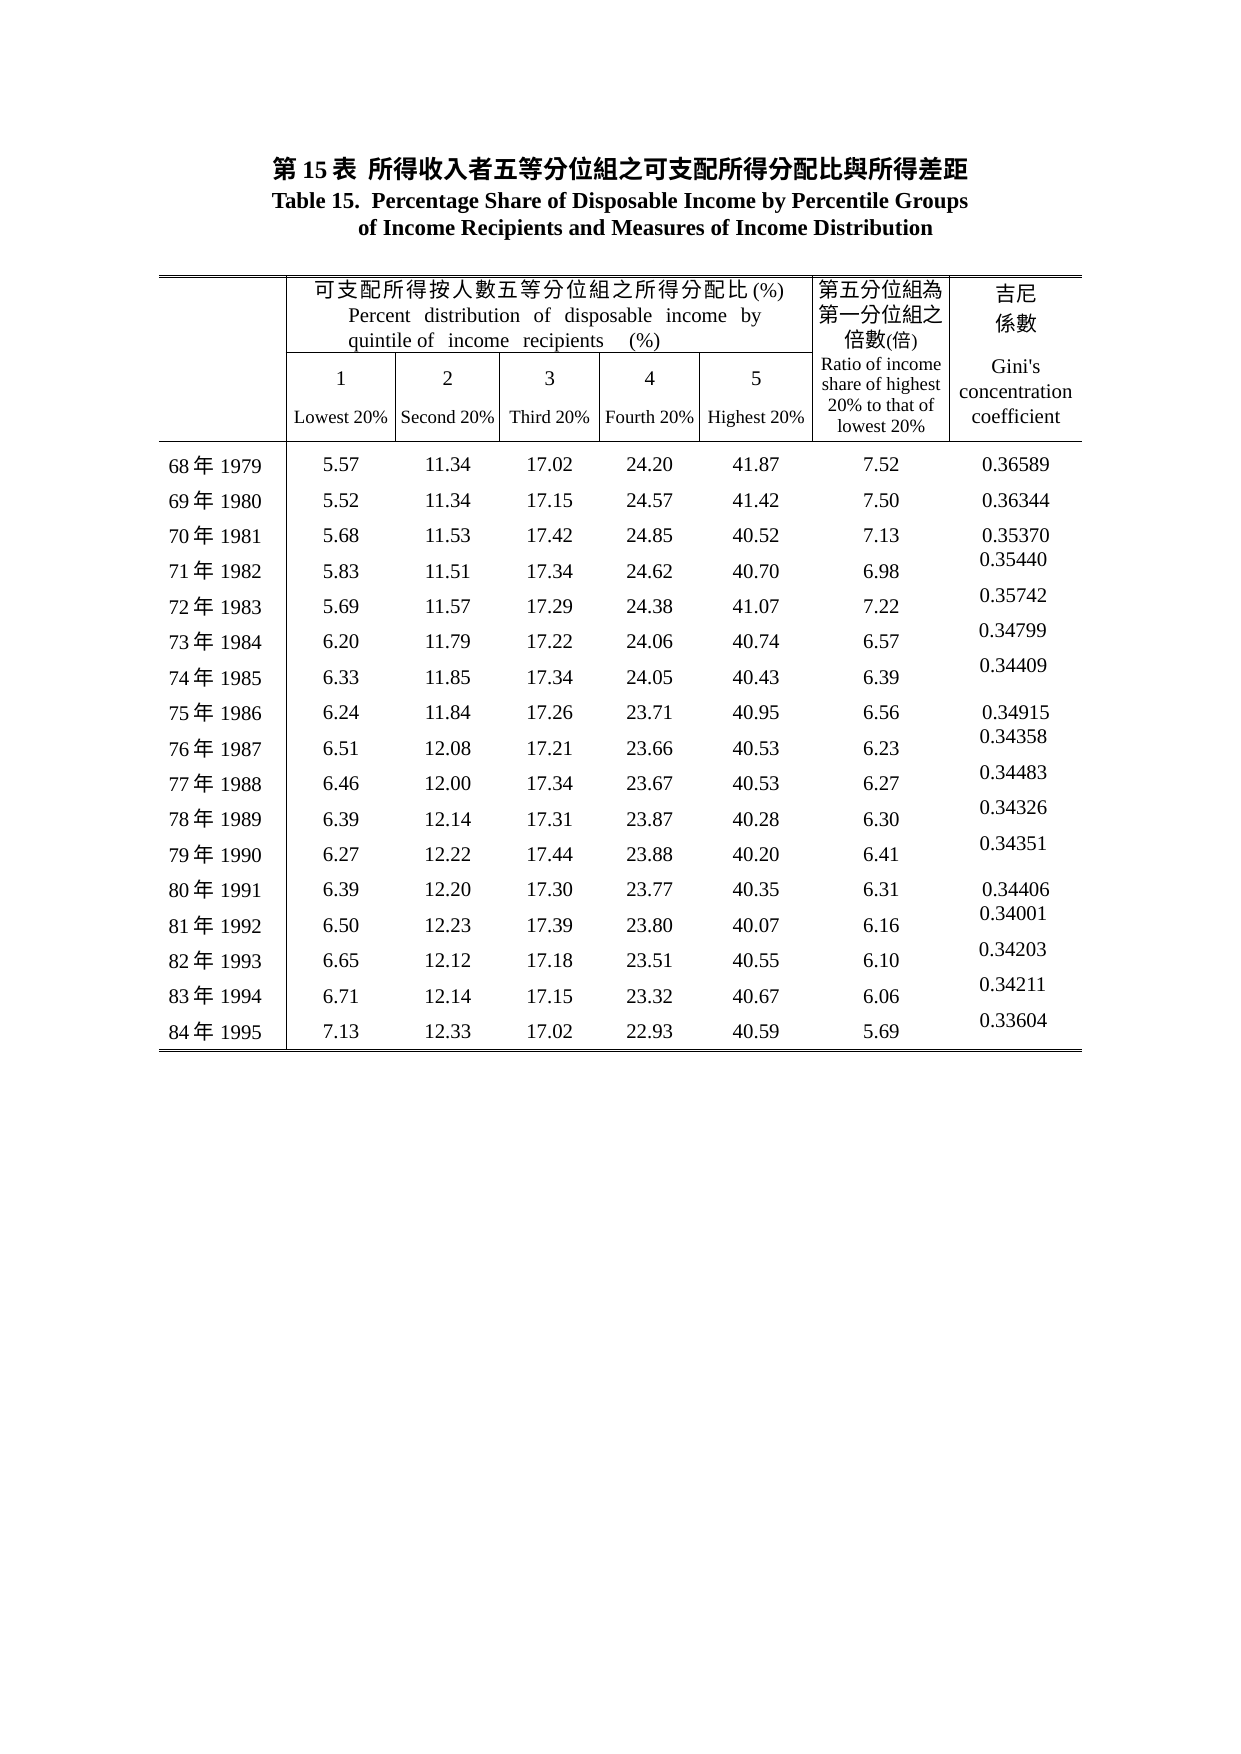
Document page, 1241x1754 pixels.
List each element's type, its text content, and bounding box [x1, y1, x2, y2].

table_cell 78年 [159, 795, 217, 831]
table_cell 40.67 [700, 972, 812, 1008]
table_cell 17.42 [500, 512, 599, 547]
table_cell 24.06 [600, 618, 699, 653]
table_cell 6.50 [287, 901, 396, 937]
table_cell [287, 1043, 396, 1049]
table_cell 82年 [159, 937, 217, 972]
table_cell 12.23 [396, 901, 499, 937]
table_cell 0.36344 [950, 476, 1082, 512]
table_cell 11.85 [396, 654, 499, 689]
table_cell 5.83 [287, 547, 396, 583]
table_cell Gini's concentration coefficient [950, 352, 1082, 441]
table_cell 1992 [217, 901, 286, 937]
table_cell 71年 [159, 547, 217, 583]
table_cell [217, 1043, 286, 1049]
table_cell 6.39 [287, 795, 396, 831]
table_cell 6.10 [812, 937, 950, 972]
table_cell 73年 [159, 618, 217, 653]
table_cell 12.14 [396, 795, 499, 831]
table_cell 11.84 [396, 689, 499, 724]
table_cell 1994 [217, 972, 286, 1008]
table_cell 17.02 [500, 442, 599, 476]
table_cell 12.12 [396, 937, 499, 972]
table_cell [600, 1043, 699, 1049]
table_cell 0.34409 [950, 654, 1082, 689]
table_cell 11.53 [396, 512, 499, 547]
table_cell 72年 [159, 583, 217, 618]
table_cell 1991 [217, 866, 286, 901]
table_cell 23.51 [600, 937, 699, 972]
table_cell 5.57 [287, 442, 396, 476]
table_cell 24.62 [600, 547, 699, 583]
table_cell Ratio of income share of highest 20% to that of lowest 20% [813, 352, 949, 441]
table_cell 74年 [159, 654, 217, 689]
table_cell 77年 [159, 760, 217, 795]
table_cell 5.52 [287, 476, 396, 512]
table_cell 7.50 [812, 476, 950, 512]
table_cell 17.26 [500, 689, 599, 724]
table_cell 23.87 [600, 795, 699, 831]
table_cell 6.20 [287, 618, 396, 653]
table_cell 0.34799 [950, 618, 1082, 653]
table_cell 40.07 [700, 901, 812, 937]
table_cell 12.20 [396, 866, 499, 901]
table_cell 0.34211 [950, 972, 1082, 1008]
table_cell 1979 [217, 442, 286, 476]
table_cell 1986 [217, 689, 286, 724]
table_cell 17.29 [500, 583, 599, 618]
table_cell 80年 [159, 866, 217, 901]
table_cell 11.34 [396, 442, 499, 476]
table_cell 0.34326 [950, 795, 1082, 831]
table_cell 75年 [159, 689, 217, 724]
table_cell 1995 [217, 1008, 286, 1043]
table_cell 12.33 [396, 1008, 499, 1043]
table_cell 24.57 [600, 476, 699, 512]
table_cell 6.33 [287, 654, 396, 689]
table_cell 41.87 [700, 442, 812, 476]
table_cell 6.71 [287, 972, 396, 1008]
table_cell 0.34406 [950, 866, 1082, 901]
table_cell 6.39 [812, 654, 950, 689]
table_cell 12.00 [396, 760, 499, 795]
table_cell 6.06 [812, 972, 950, 1008]
table_cell 0.34351 [950, 831, 1082, 866]
table_cell 23.77 [600, 866, 699, 901]
table_cell 40.35 [700, 866, 812, 901]
table_cell 0.34358 [950, 724, 1082, 760]
table_cell 40.53 [700, 724, 812, 760]
table_cell 0.34001 [950, 901, 1082, 937]
table_cell 1981 [217, 512, 286, 547]
table_cell 17.30 [500, 866, 599, 901]
table_cell [159, 278, 286, 352]
table_cell 79年 [159, 831, 217, 866]
table_cell 6.24 [287, 689, 396, 724]
table_cell 23.71 [600, 689, 699, 724]
table_cell [812, 1043, 950, 1049]
table_cell 1987 [217, 724, 286, 760]
table_cell 17.21 [500, 724, 599, 760]
table_cell 0.33604 [950, 1008, 1082, 1043]
table_cell 3 Third 20% [500, 353, 599, 441]
table_cell 6.30 [812, 795, 950, 831]
table_cell 40.53 [700, 760, 812, 795]
table_cell 1982 [217, 547, 286, 583]
table_cell 23.88 [600, 831, 699, 866]
table_cell 7.22 [812, 583, 950, 618]
table_cell 第五分位組為第一分位組之倍數(倍) [813, 278, 949, 352]
table_cell 68年 [159, 442, 217, 476]
table_cell 6.51 [287, 724, 396, 760]
table_cell 41.07 [700, 583, 812, 618]
table_cell 17.39 [500, 901, 599, 937]
table_cell [396, 1043, 499, 1049]
table_cell 7.52 [812, 442, 950, 476]
table_cell 6.46 [287, 760, 396, 795]
table_cell 11.79 [396, 618, 499, 653]
table_cell 吉尼 係數 [950, 278, 1082, 352]
table_cell 83年 [159, 972, 217, 1008]
table_cell 84年 [159, 1008, 217, 1043]
table_cell 6.31 [812, 866, 950, 901]
table_cell 17.34 [500, 760, 599, 795]
table_cell 23.66 [600, 724, 699, 760]
table_cell 40.95 [700, 689, 812, 724]
table_cell 6.27 [812, 760, 950, 795]
table_cell 6.98 [812, 547, 950, 583]
table_cell 40.59 [700, 1008, 812, 1043]
table_cell 12.14 [396, 972, 499, 1008]
table_cell 1990 [217, 831, 286, 866]
table_cell 70年 [159, 512, 217, 547]
table_cell 22.93 [600, 1008, 699, 1043]
table_cell 5 Highest 20% [700, 353, 812, 441]
table_cell 24.38 [600, 583, 699, 618]
table_cell 0.34915 [950, 689, 1082, 724]
table_cell 69年 [159, 476, 217, 512]
table_cell 17.22 [500, 618, 599, 653]
table_cell 40.28 [700, 795, 812, 831]
table_cell 17.02 [500, 1008, 599, 1043]
table_cell 17.18 [500, 937, 599, 972]
table_cell 0.34483 [950, 760, 1082, 795]
table_cell 23.67 [600, 760, 699, 795]
table_cell Table 15. Percentage Share of Disposable Income by Percentile Groups of Income Recipients and Measures of Income Distribution [159, 188, 1082, 242]
table_cell 40.55 [700, 937, 812, 972]
table_cell 40.43 [700, 654, 812, 689]
table_cell [159, 1043, 217, 1049]
table_cell 17.34 [500, 654, 599, 689]
table_cell [950, 1043, 1082, 1049]
table_cell 23.32 [600, 972, 699, 1008]
table_cell 6.39 [287, 866, 396, 901]
table_cell 5.69 [287, 583, 396, 618]
table_cell [159, 258, 1082, 275]
table_cell 6.23 [812, 724, 950, 760]
table_cell 24.05 [600, 654, 699, 689]
table_cell 12.22 [396, 831, 499, 866]
table_cell 40.52 [700, 512, 812, 547]
table_cell 4 Fourth 20% [600, 353, 699, 441]
table_cell 0.35742 [950, 583, 1082, 618]
table_cell 12.08 [396, 724, 499, 760]
table_cell 6.16 [812, 901, 950, 937]
table_cell 5.68 [287, 512, 396, 547]
table_cell 40.70 [700, 547, 812, 583]
table_cell 7.13 [812, 512, 950, 547]
table_cell 6.57 [812, 618, 950, 653]
table_cell 1 Lowest 20% [287, 353, 395, 441]
table_cell 17.34 [500, 547, 599, 583]
table_cell 17.31 [500, 795, 599, 831]
table_cell 2 Second 20% [396, 353, 499, 441]
table_cell [700, 1043, 812, 1049]
table_cell 23.80 [600, 901, 699, 937]
table_cell 6.27 [287, 831, 396, 866]
table_cell 7.13 [287, 1008, 396, 1043]
table_cell 1985 [217, 654, 286, 689]
table_cell 5.69 [812, 1008, 950, 1043]
table_header 第15表 所得收入者五等分位組之可支配所得分配比與所得差距 [159, 150, 1082, 187]
table_cell 1988 [217, 760, 286, 795]
table_cell 可支配所得按人數五等分位組之所得分配比 (%) Percent distribution of disposable income by quintile of income recipients (%) [287, 278, 812, 352]
table_cell 40.20 [700, 831, 812, 866]
table_cell 0.34203 [950, 937, 1082, 972]
table_cell 1983 [217, 583, 286, 618]
table_cell 6.65 [287, 937, 396, 972]
table_cell 0.35440 [950, 547, 1082, 583]
table_cell 0.36589 [950, 442, 1082, 476]
table_cell 17.15 [500, 476, 599, 512]
table_cell 1993 [217, 937, 286, 972]
table_cell 6.41 [812, 831, 950, 866]
table_cell 1989 [217, 795, 286, 831]
table_cell 11.51 [396, 547, 499, 583]
table_cell 17.44 [500, 831, 599, 866]
table_cell [500, 1043, 599, 1049]
table_cell 41.42 [700, 476, 812, 512]
table_cell 1984 [217, 618, 286, 653]
table_cell 0.35370 [950, 512, 1082, 547]
table_cell 24.85 [600, 512, 699, 547]
table_cell 76年 [159, 724, 217, 760]
table_cell 11.34 [396, 476, 499, 512]
table_cell 40.74 [700, 618, 812, 653]
table_cell 24.20 [600, 442, 699, 476]
table_cell 17.15 [500, 972, 599, 1008]
table_cell 81年 [159, 901, 217, 937]
table_cell [159, 242, 1082, 258]
table_cell 6.56 [812, 689, 950, 724]
table_cell 11.57 [396, 583, 499, 618]
table_cell 1980 [217, 476, 286, 512]
table_cell [159, 352, 286, 441]
